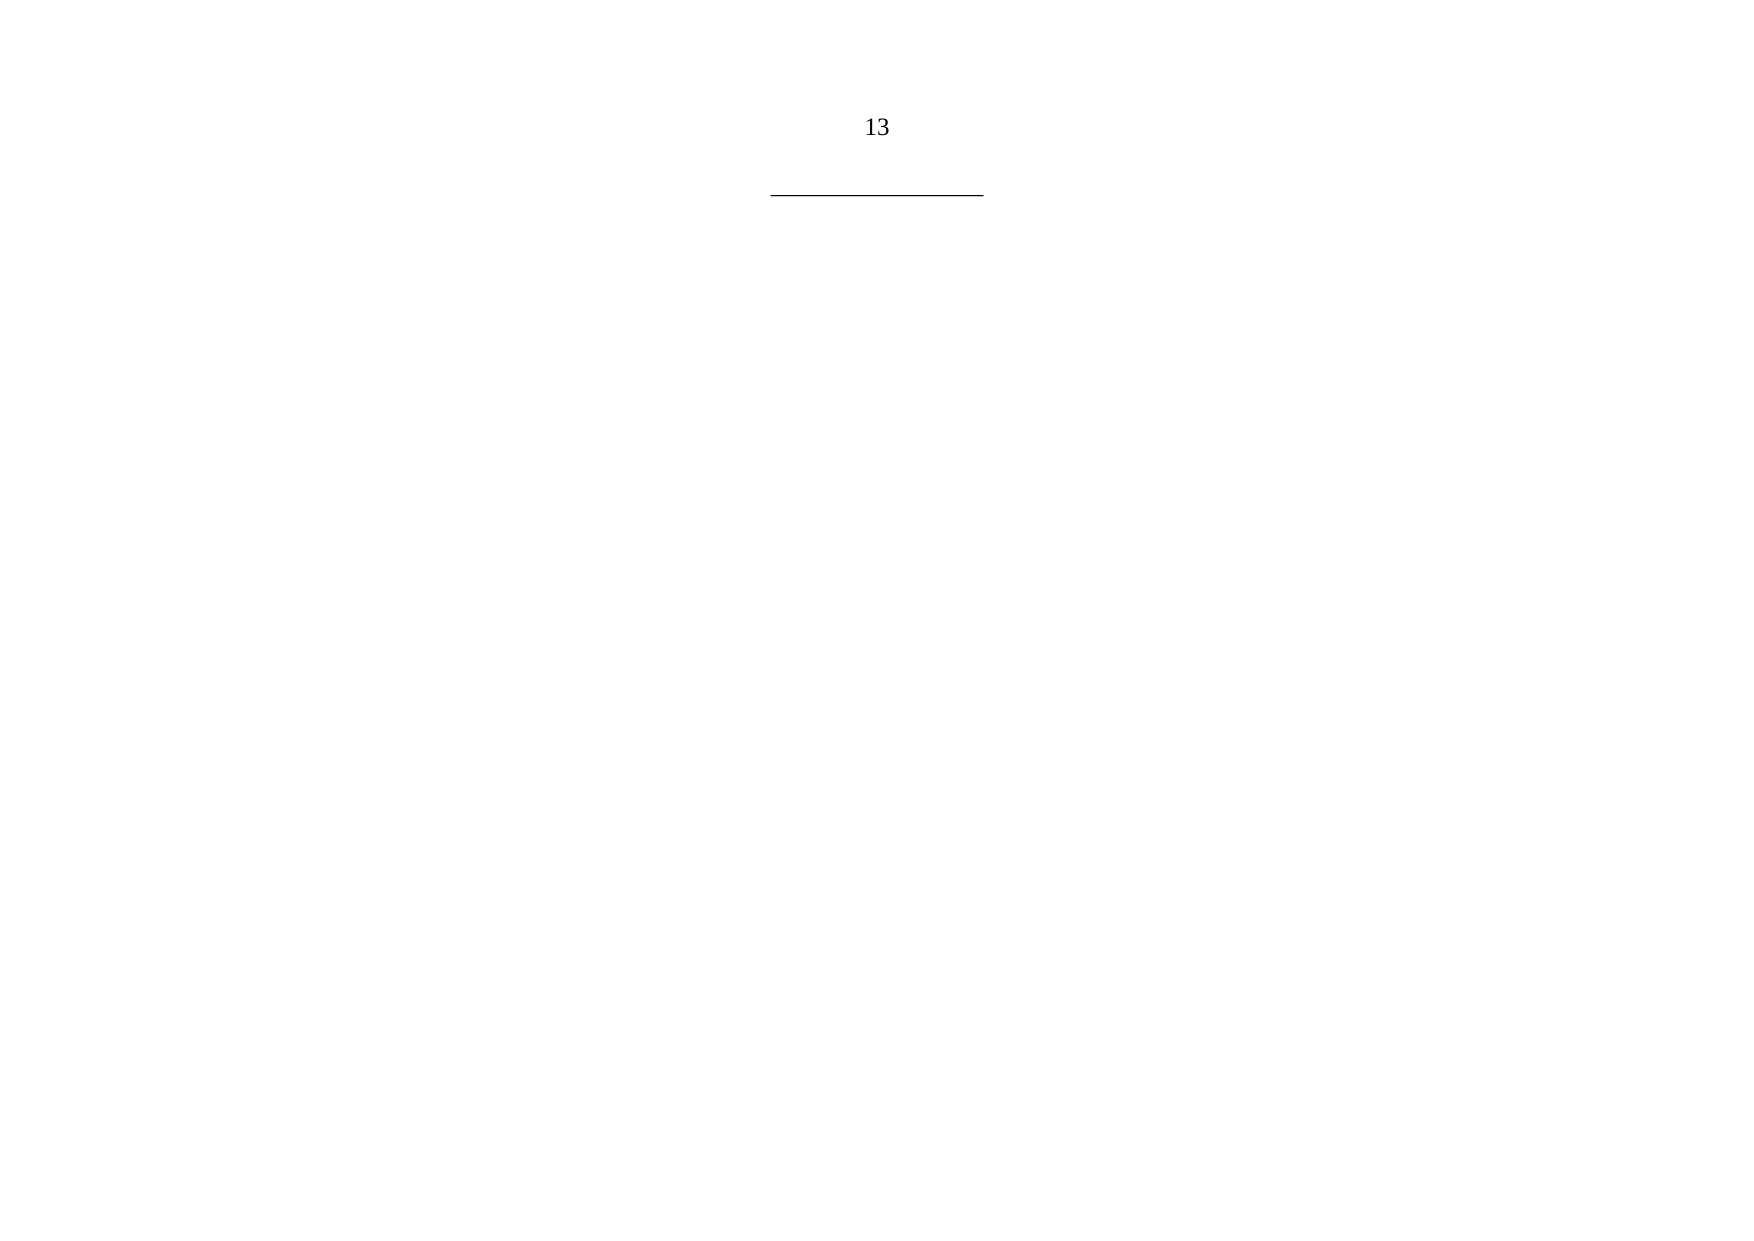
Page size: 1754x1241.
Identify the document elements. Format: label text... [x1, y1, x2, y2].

text _________________ [118, 170, 1635, 199]
